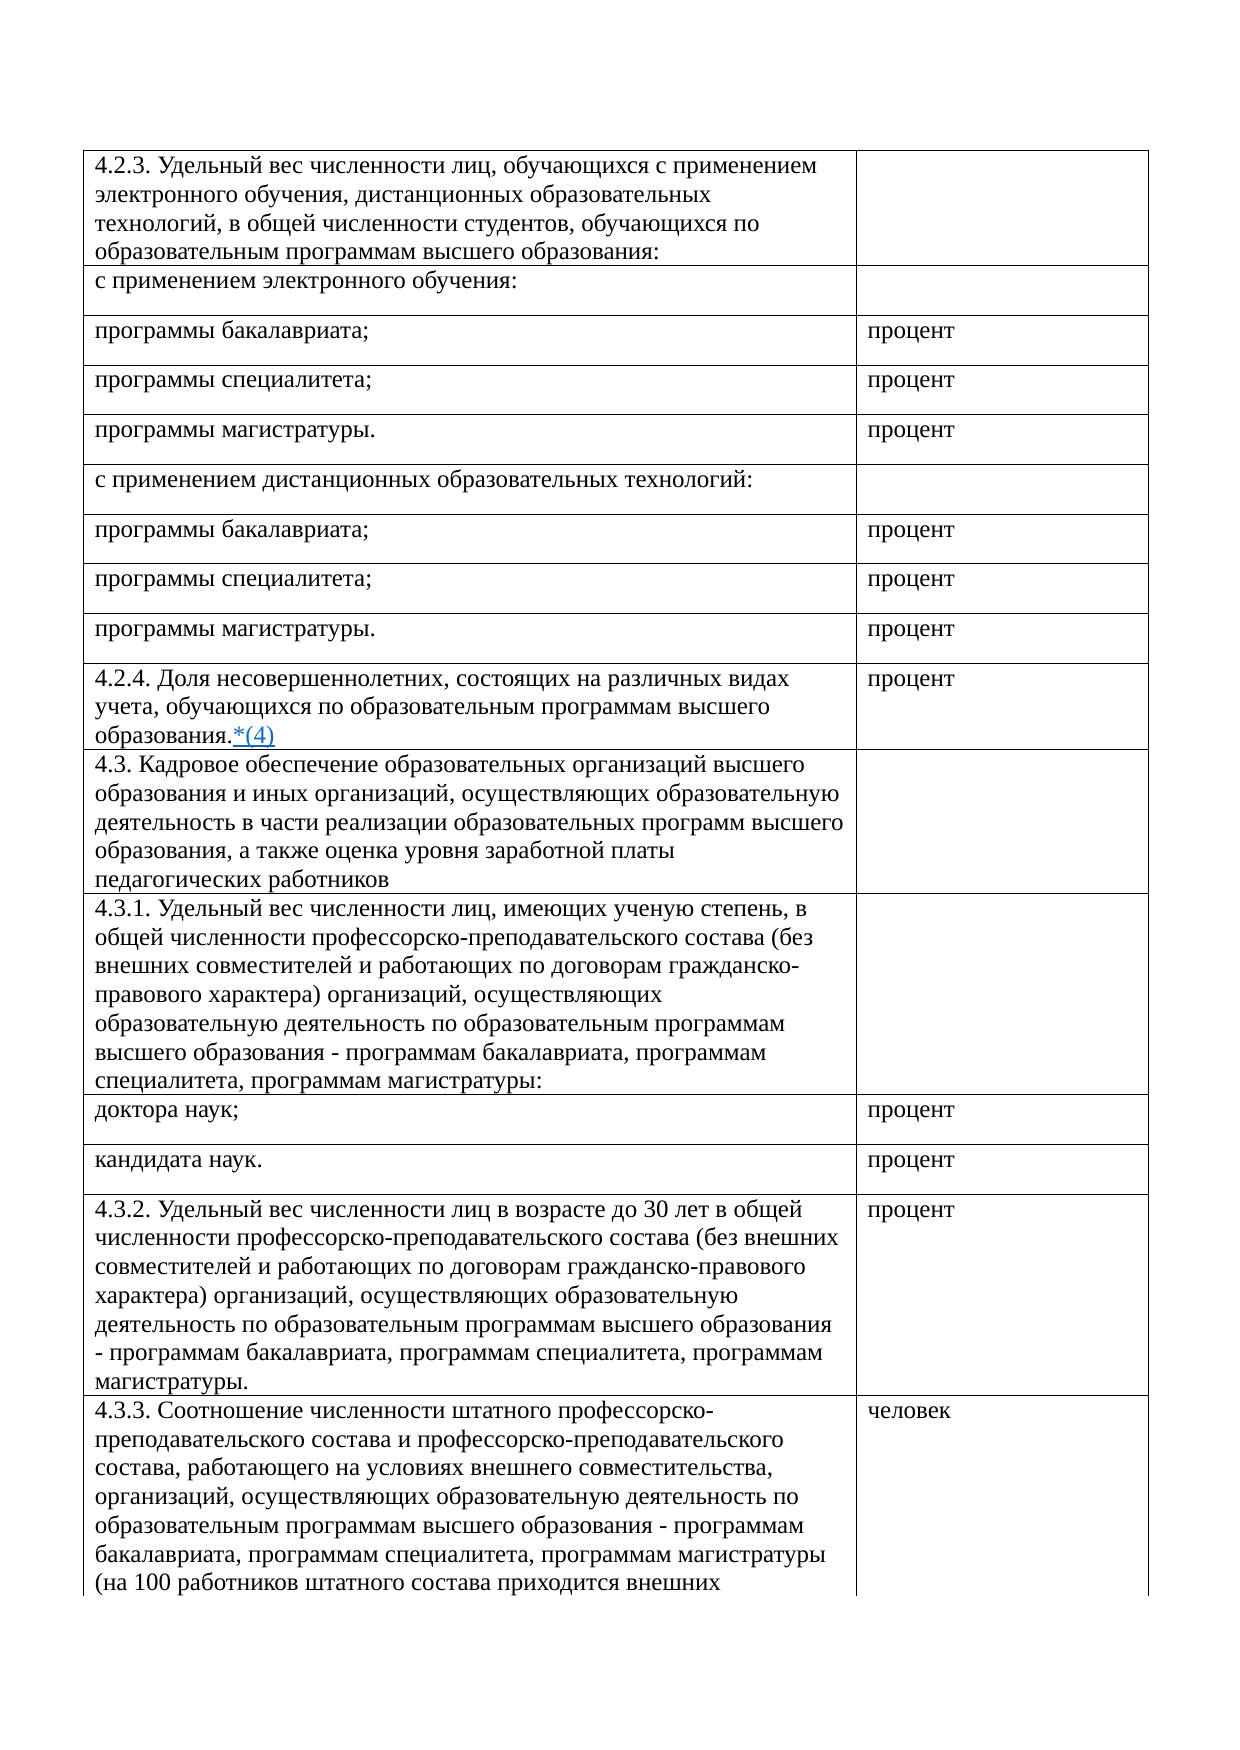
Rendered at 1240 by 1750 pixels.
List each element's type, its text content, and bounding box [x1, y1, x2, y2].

table_cell программы бакалавриата; [84, 515, 856, 563]
table_cell процент [857, 614, 1148, 663]
table_cell [857, 266, 1148, 315]
table_cell кандидата наук. [84, 1145, 856, 1193]
table_cell 4.2.3. Удельный вес численности лиц, обучающихся с применением электронного обучения, дистанционных образовательных технологий, в общей численности студентов, обучающихся по образовательным программам высшего образования: [84, 151, 856, 265]
table_cell процент [857, 664, 1148, 749]
table_cell процент [857, 316, 1148, 364]
table_cell программы магистратуры. [84, 415, 856, 464]
table_cell процент [857, 1095, 1148, 1144]
table_cell процент [857, 515, 1148, 563]
table_cell 4.3. Кадровое обеспечение образовательных организаций высшего образования и иных организаций, осуществляющих образовательную деятельность в части реализации образовательных программ высшего образования, а также оценка уровня заработной платы педагогических работников [84, 750, 856, 893]
table_cell доктора наук; [84, 1095, 856, 1144]
table_cell программы бакалавриата; [84, 316, 856, 364]
table_cell [857, 151, 1148, 265]
table_cell [857, 894, 1148, 1094]
table_cell 4.3.2. Удельный вес численности лиц в возрасте до 30 лет в общей численности профессорско-преподавательского состава (без внешних совместителей и работающих по договорам гражданско-правового характера) организаций, осуществляющих образовательную деятельность по образовательным программам высшего образования - программам бакалавриата, программам специалитета, программам магистратуры. [84, 1195, 856, 1395]
table_cell с применением дистанционных образовательных технологий: [84, 465, 856, 513]
table_cell 4.3.1. Удельный вес численности лиц, имеющих ученую степень, в общей численности профессорско-преподавательского состава (без внешних совместителей и работающих по договорам гражданско-правового характера) организаций, осуществляющих образовательную деятельность по образовательным программам высшего образования - программам бакалавриата, программам специалитета, программам магистратуры: [84, 894, 856, 1094]
table_cell человек [857, 1396, 1148, 1596]
table_cell программы специалитета; [84, 564, 856, 613]
table_cell процент [857, 415, 1148, 464]
table_cell программы магистратуры. [84, 614, 856, 663]
table_cell процент [857, 564, 1148, 613]
table_cell программы специалитета; [84, 366, 856, 414]
table_cell 4.2.4. Доля несовершеннолетних, состоящих на различных видах учета, обучающихся по образовательным программам высшего образования.*(4) [84, 664, 856, 749]
table_cell процент [857, 1195, 1148, 1395]
table_cell [857, 750, 1148, 893]
table_cell процент [857, 1145, 1148, 1193]
table_cell 4.3.3. Соотношение численности штатного профессорско-преподавательского состава и профессорско-преподавательского состава, работающего на условиях внешнего совместительства, организаций, осуществляющих образовательную деятельность по образовательным программам высшего образования - программам бакалавриата, программам специалитета, программам магистратуры (на 100 работников штатного состава приходится внешних [84, 1396, 856, 1596]
table_cell [857, 465, 1148, 513]
table_cell процент [857, 366, 1148, 414]
table_cell с применением электронного обучения: [84, 266, 856, 315]
